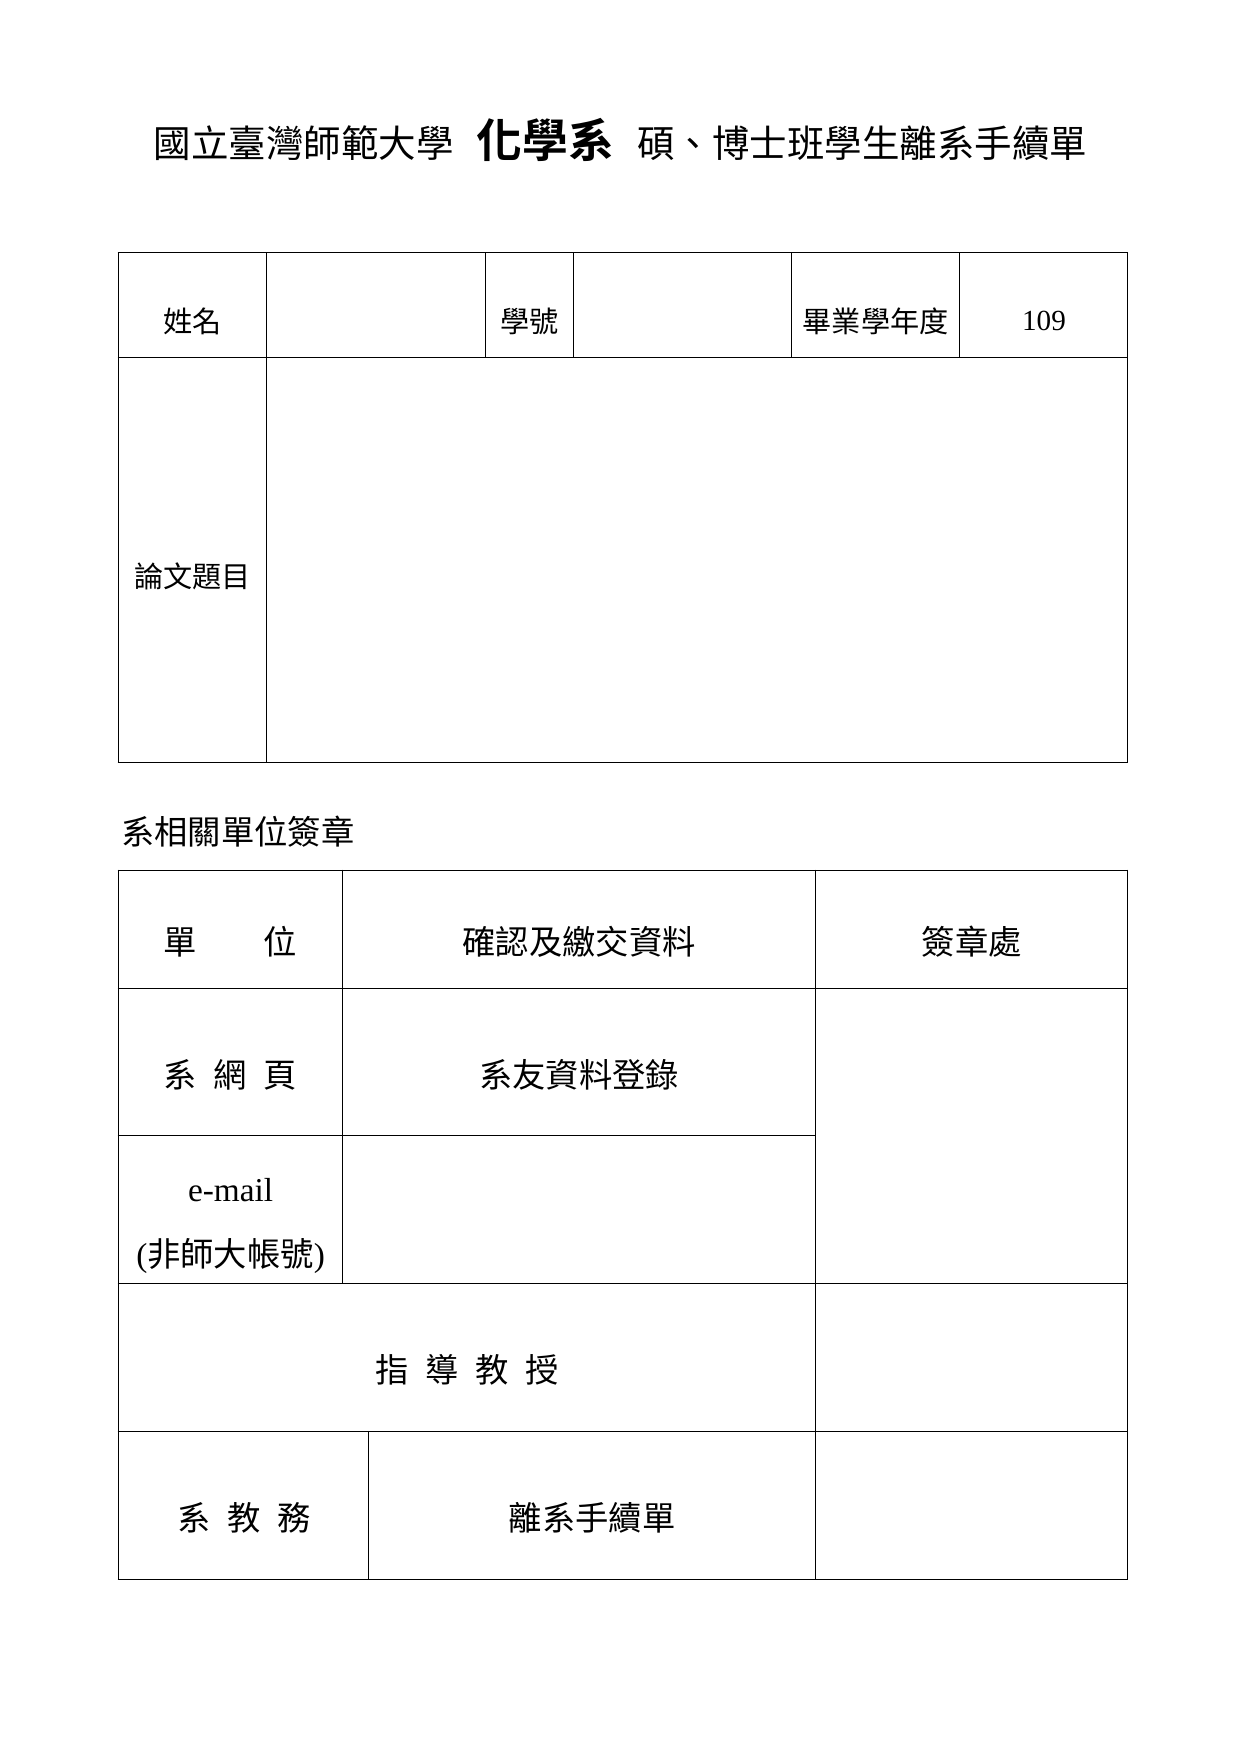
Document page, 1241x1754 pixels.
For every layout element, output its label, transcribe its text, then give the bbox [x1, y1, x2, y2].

table_cell 離系手續單 [369, 1432, 815, 1578]
table_cell 確認及繳交資料 [343, 871, 815, 988]
table_cell 系相關單位簽章 [118, 763, 1128, 869]
table_cell [816, 1284, 1127, 1431]
table_header 畢業學年度 [792, 253, 959, 357]
table_header 姓名 [119, 253, 266, 357]
table_cell 系 網 頁 [119, 989, 342, 1135]
table_cell 系 教 務 [119, 1432, 368, 1578]
table_cell [343, 1136, 815, 1283]
table_cell [816, 989, 1127, 1283]
table_cell 指 導 教 授 [119, 1284, 815, 1431]
table_cell e-mail (非師大帳號) [119, 1136, 342, 1283]
table_cell 簽章處 [816, 871, 1127, 988]
table_cell 系友資料登錄 [343, 989, 815, 1135]
table_header 學號 [486, 253, 573, 357]
table_header [267, 253, 485, 357]
table_header 109 [960, 253, 1127, 357]
table_cell [267, 358, 1127, 762]
table_header [574, 253, 791, 357]
text 國立臺灣師範大學 化學系 碩、博士班學生離系手續單 [118, 64, 1122, 189]
table_cell [816, 1432, 1127, 1578]
table_cell 單 位 [119, 871, 342, 988]
table_cell 論文題目 [119, 358, 266, 762]
